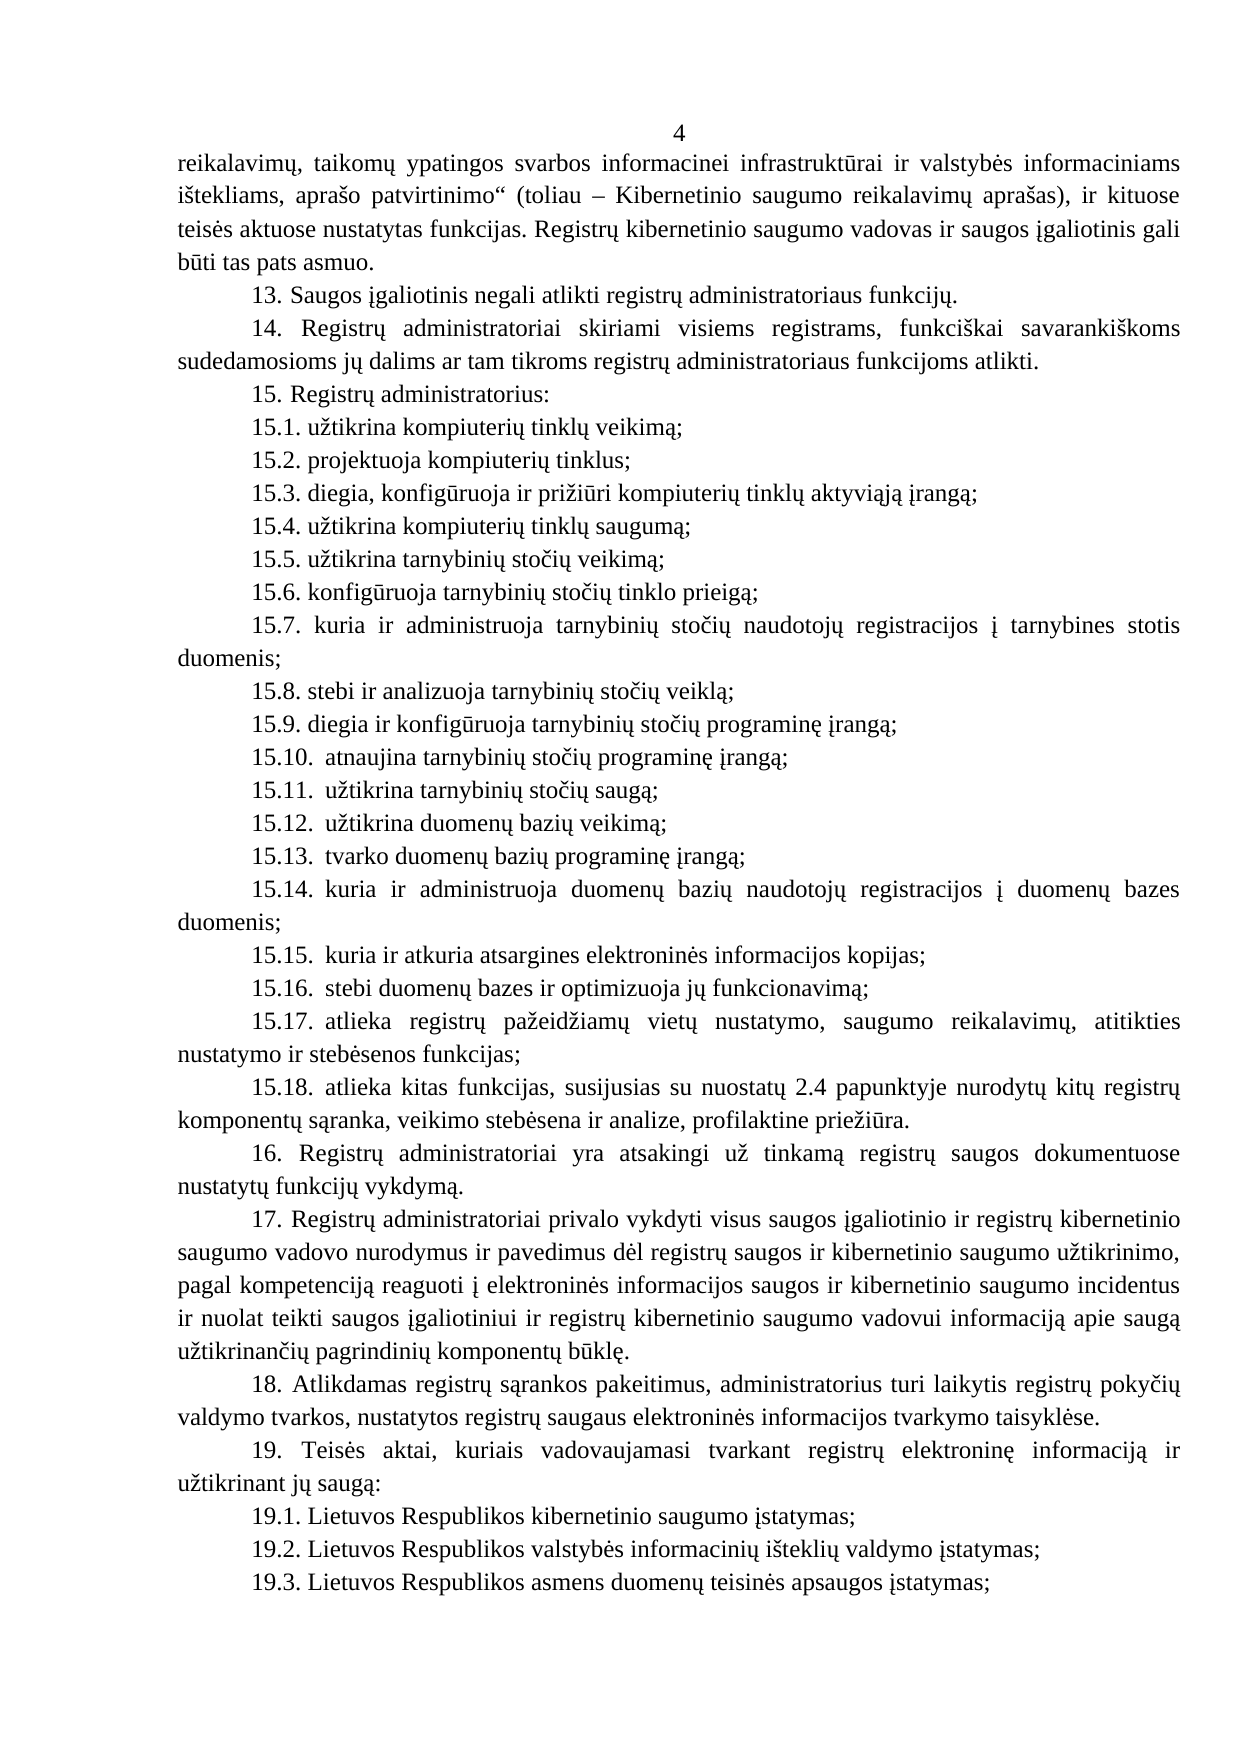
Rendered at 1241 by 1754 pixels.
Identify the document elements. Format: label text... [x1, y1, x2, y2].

text 17. Registrų administratoriai privalo vykdyti visus saugos įgaliotinio ir registrų kibernetinio saugumo vadovo nurodymus ir pavedimus dėl registrų saugos ir kibernetinio saugumo užtikrinimo, pagal kompetenciją reaguoti į elektroninės informacijos saugos ir kibernetinio saugumo incidentus ir nuolat teikti saugos įgaliotiniui ir registrų kibernetinio saugumo vadovui informaciją apie saugą užtikrinančių pagrindinių komponentų būklę. [177, 1204, 1181, 1365]
text 19.2. Lietuvos Respublikos valstybės informacinių išteklių valdymo įstatymas; [177, 1534, 1181, 1563]
text 15.2. projektuoja kompiuterių tinklus; [177, 445, 1181, 473]
text 19.1. Lietuvos Respublikos kibernetinio saugumo įstatymas; [177, 1501, 1181, 1530]
text 13. Saugos įgaliotinis negali atlikti registrų administratoriaus funkcijų. [177, 280, 1181, 308]
text 15.16. stebi duomenų bazes ir optimizuoja jų funkcionavimą; [177, 973, 1181, 1002]
text 15.12. užtikrina duomenų bazių veikimą; [177, 808, 1181, 837]
text 15.17. atlieka registrų pažeidžiamų vietų nustatymo, saugumo reikalavimų, atitikties nustatymo ir stebėsenos funkcijas; [177, 1006, 1181, 1068]
text 15.8. stebi ir analizuoja tarnybinių stočių veiklą; [177, 676, 1181, 705]
text 15.1. užtikrina kompiuterių tinklų veikimą; [177, 412, 1181, 441]
text 15.14. kuria ir administruoja duomenų bazių naudotojų registracijos į duomenų bazes duomenis; [177, 874, 1181, 936]
text 15.18. atlieka kitas funkcijas, susijusias su nuostatų 2.4 papunktyje nurodytų kitų registrų komponentų sąranka, veikimo stebėsena ir analize, profilaktine priežiūra. [177, 1072, 1181, 1134]
text 16. Registrų administratoriai yra atsakingi už tinkamą registrų saugos dokumentuose nustatytų funkcijų vykdymą. [177, 1138, 1181, 1200]
text reikalavimų, taikomų ypatingos svarbos informacinei infrastruktūrai ir valstybės informaciniams ištekliams, aprašo patvirtinimo“ (toliau – Kibernetinio saugumo reikalavimų aprašas), ir kituose teisės aktuose nustatytas funkcijas. Registrų kibernetinio saugumo vadovas ir saugos įgaliotinis gali būti tas pats asmuo. [177, 148, 1181, 275]
text 15.9. diegia ir konfigūruoja tarnybinių stočių programinę įrangą; [177, 709, 1181, 738]
text 15.10. atnaujina tarnybinių stočių programinę įrangą; [177, 742, 1181, 771]
text 19. Teisės aktai, kuriais vadovaujamasi tvarkant registrų elektroninę informaciją ir užtikrinant jų saugą: [177, 1435, 1181, 1497]
text 15.11. užtikrina tarnybinių stočių saugą; [177, 775, 1181, 804]
text 15.5. užtikrina tarnybinių stočių veikimą; [177, 544, 1181, 573]
text 15.3. diegia, konfigūruoja ir prižiūri kompiuterių tinklų aktyviąją įrangą; [177, 478, 1181, 507]
text 15.15. kuria ir atkuria atsargines elektroninės informacijos kopijas; [177, 940, 1181, 969]
text 14. Registrų administratoriai skiriami visiems registrams, funkciškai savarankiškoms sudedamosioms jų dalims ar tam tikroms registrų administratoriaus funkcijoms atlikti. [177, 313, 1181, 374]
text 18. Atlikdamas registrų sąrankos pakeitimus, administratorius turi laikytis registrų pokyčių valdymo tvarkos, nustatytos registrų saugaus elektroninės informacijos tvarkymo taisyklėse. [177, 1369, 1181, 1431]
text 15. Registrų administratorius: [177, 379, 1181, 407]
text 15.6. konfigūruoja tarnybinių stočių tinklo prieigą; [177, 577, 1181, 606]
text 15.7. kuria ir administruoja tarnybinių stočių naudotojų registracijos į tarnybines stotis duomenis; [177, 610, 1181, 672]
text 15.13. tvarko duomenų bazių programinę įrangą; [177, 841, 1181, 870]
text 19.3. Lietuvos Respublikos asmens duomenų teisinės apsaugos įstatymas; [177, 1567, 1181, 1596]
text 15.4. užtikrina kompiuterių tinklų saugumą; [177, 511, 1181, 539]
